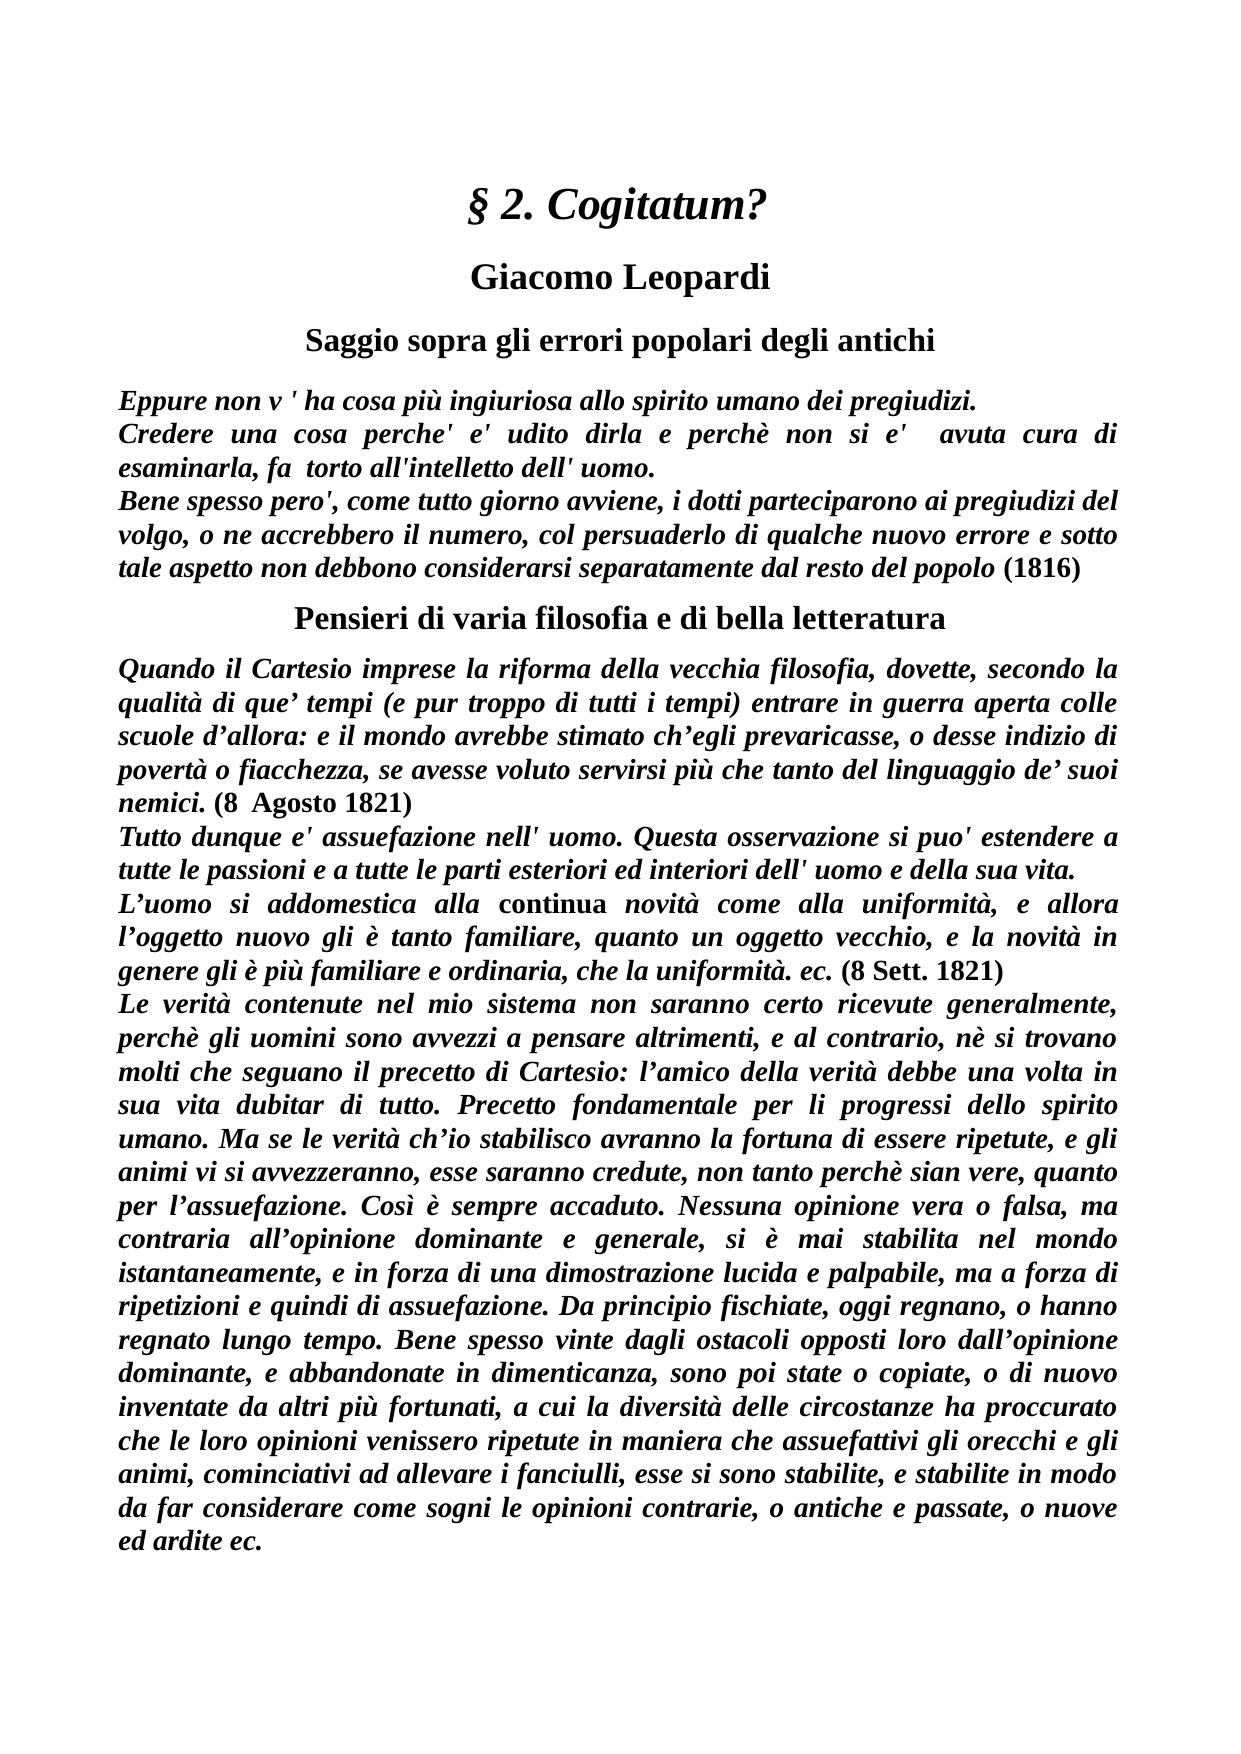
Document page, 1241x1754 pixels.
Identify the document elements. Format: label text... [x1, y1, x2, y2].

text Saggio sopra gli errori popolari degli antichi [118, 320, 1122, 359]
text Tutto dunque e' assuefazione nell' uomo. Questa osservazione si puo' estendere a tutte le passioni e a tutte le parti esteriori ed interiori dell' uomo e della sua vita. [118, 819, 1122, 886]
text Giacomo Leopardi [118, 254, 1122, 297]
text Credere una cosa perche' e' udito dirla e perchè non si e' avuta cura di esaminarla, fa torto all'intelletto dell' uomo. [118, 416, 1122, 483]
text L’uomo si addomestica alla continua novità come alla uniformità, e allora l’oggetto nuovo gli è tanto familiare, quanto un oggetto vecchio, e la novità in genere gli è più familiare e ordinaria, che la uniformità. ec. (8 Sett. 1821) [118, 886, 1122, 987]
text Pensieri di varia filosofia e di bella letteratura [118, 598, 1122, 637]
text Le verità contenute nel mio sistema non saranno certo ricevute generalmente, perchè gli uomini sono avvezzi a pensare altrimenti, e al contrario, nè si trovano molti che seguano il precetto di Cartesio: l’amico della verità debbe una volta in sua vita dubitar di tutto. Precetto fondamentale per li progressi dello spirito umano. Ma se le verità ch’io stabilisco avranno la fortuna di essere ripetute, e gli animi vi si avvezzeranno, esse saranno credute, non tanto perchè sian vere, quanto per l’assuefazione. Così è sempre accaduto. Nessuna opinione vera o falsa, ma contraria all’opinione dominante e generale, si è mai stabilita nel mondo istantaneamente, e in forza di una dimostrazione lucida e palpabile, ma a forza di ripetizioni e quindi di assuefazione. Da principio fischiate, oggi regnano, o hanno regnato lungo tempo. Bene spesso vinte dagli ostacoli opposti loro dall’opinione dominante, e abbandonate in dimenticanza, sono poi state o copiate, o di nuovo inventate da altri più fortunati, a cui la diversità delle circostanze ha proccurato che le loro opinioni venissero ripetute in maniera che assuefattivi gli orecchi e gli animi, cominciativi ad allevare i fanciulli, esse si sono stabilite, e stabilite in modo da far considerare come sogni le opinioni contrarie, o antiche e passate, o nuove ed ardite ec. [118, 987, 1122, 1557]
text Bene spesso pero', come tutto giorno avviene, i dotti parteciparono ai pregiudizi del volgo, o ne accrebbero il numero, col persuaderlo di qualche nuovo errore e sotto tale aspetto non debbono considerarsi separatamente dal resto del popolo (1816) [118, 483, 1122, 584]
text Eppure non v ' ha cosa più ingiuriosa allo spirito umano dei pregiudizi. [118, 383, 1122, 416]
text § 2. Cogitatum? [118, 176, 1122, 229]
text Quando il Cartesio imprese la riforma della vecchia filosofia, dovette, secondo la qualità di que’ tempi (e pur troppo di tutti i tempi) entrare in guerra aperta colle scuole d’allora: e il mondo avrebbe stimato ch’egli prevaricasse, o desse indizio di povertà o fiacchezza, se avesse voluto servirsi più che tanto del linguaggio de’ suoi nemici. (8 Agosto 1821) [118, 651, 1122, 819]
